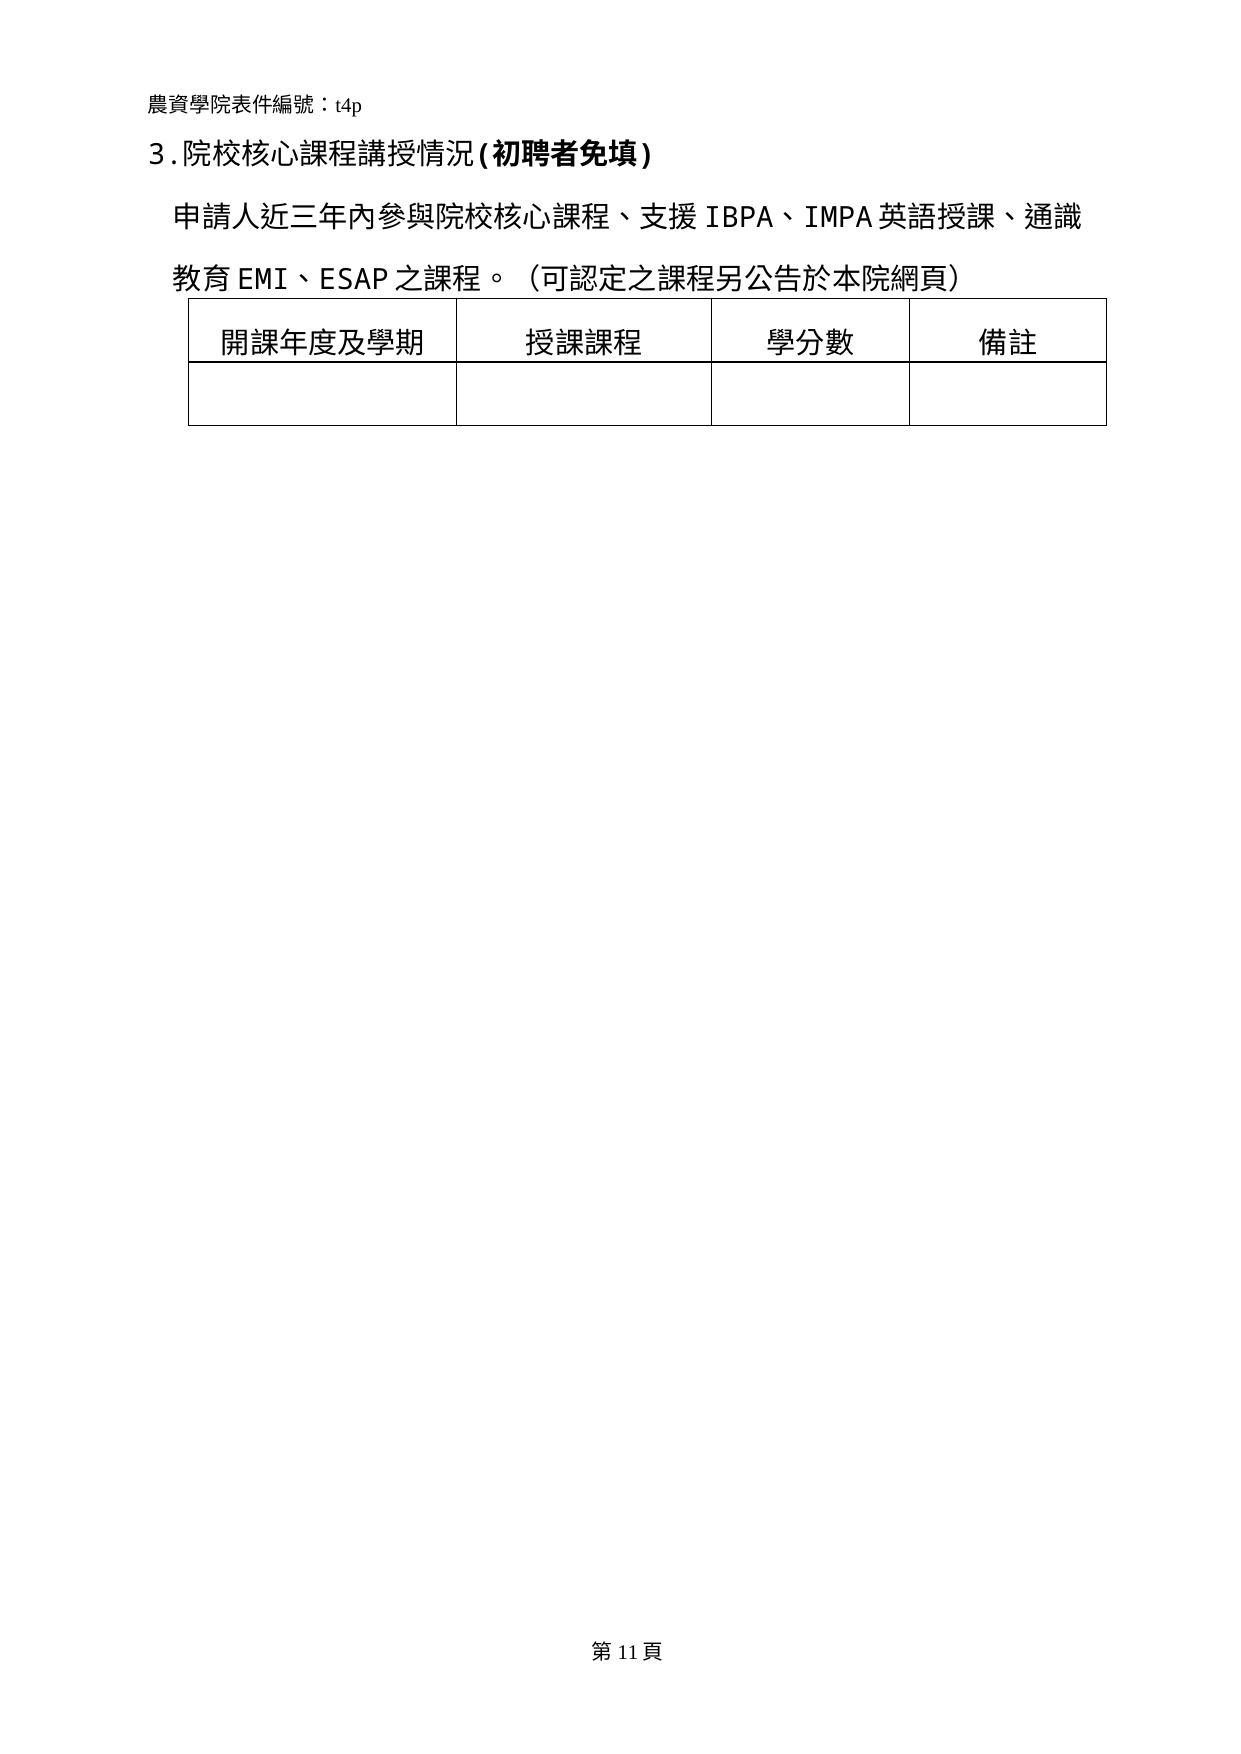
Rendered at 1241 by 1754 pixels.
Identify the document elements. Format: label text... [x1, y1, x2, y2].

table_header 開課年度及學期 [189, 299, 456, 361]
table_cell [189, 363, 456, 425]
table_header 備註 [910, 299, 1106, 361]
table_header 授課課程 [457, 299, 711, 361]
table_cell [910, 363, 1106, 425]
table_header 學分數 [712, 299, 909, 361]
text 申請人近三年內參與院校核心課程、支援IBPA、IMPA英語授課、通識教育EMI、ESAP之課程。（可認定之課程另公告於本院網頁） [173, 173, 1107, 298]
table_cell [457, 363, 711, 425]
text 3.院校核心課程講授情況(初聘者免填) [148, 127, 1107, 173]
table_cell [712, 363, 909, 425]
